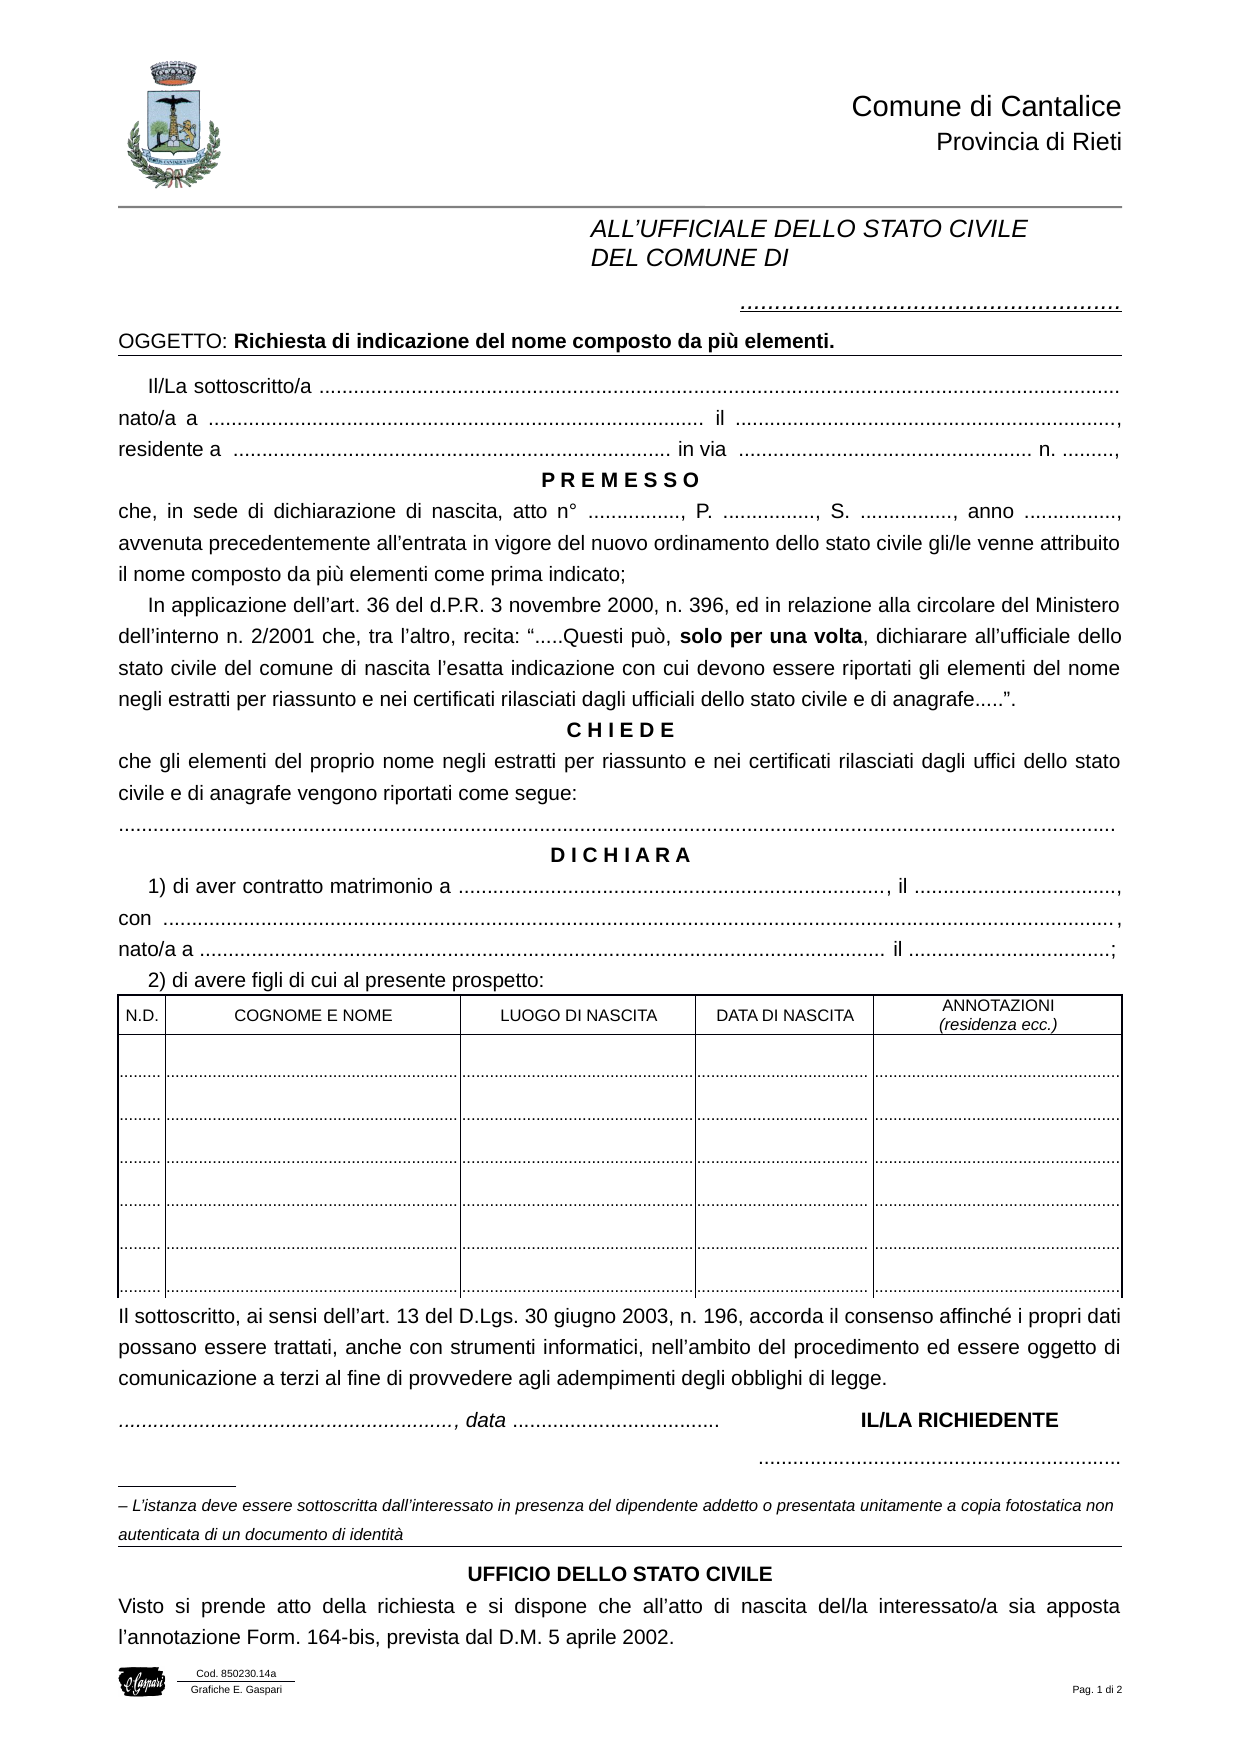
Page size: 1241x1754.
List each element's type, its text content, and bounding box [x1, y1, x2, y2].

text Provincia di Rieti [224, 127, 1122, 156]
text che gli elementi del proprio nome negli estratti per riassunto e nei certificati rilasciati dagli uffici dello stato civile e di anagrafe vengono riportati come segue: [118, 744, 1122, 806]
table_cell ......... ......... ......... ......... ......... ......... [119, 1035, 165, 1298]
picture [118, 1666, 166, 1697]
text Il sottoscritto, ai sensi dell’art. 13 del D.Lgs. 30 giugno 2003, n. 196, accorda il consenso affinché i propri dati possano essere trattati, anche con strumenti informatici, nell’ambito del procedimento ed essere oggetto di comunicazione a terzi al fine di provvedere agli adempimenti degli obblighi di legge. [118, 1298, 1122, 1392]
text ....................................................... [591, 286, 1122, 315]
text Comune di Cantalice [224, 89, 1122, 122]
subtitle C H I E D E [118, 712, 1122, 744]
text ............................................................................................................................................................................. [118, 806, 1122, 837]
text ............................................................... [118, 1445, 1122, 1469]
text Visto si prende atto della richiesta e si dispone che all’atto di nascita del/la interessato/a sia apposta l’annotazione Form. 164-bis, prevista dal D.M. 5 aprile 2002. [118, 1588, 1122, 1651]
text 1) di aver contratto matrimonio a .........................................................................., il ..................................., con ....................................................................................................................................................................., nato/a a ....................................................................................................................... il ...................................; [118, 869, 1122, 962]
picture [122, 58, 224, 189]
text – L’istanza deve essere sottoscritta dall’interessato in presenza del dipendente addetto o presentata unitamente a copia fotostatica non autenticata di un documento di identità [118, 1496, 1122, 1546]
table_header LUOGO DI NASCITA [461, 996, 695, 1034]
table_header DATA DI NASCITA [696, 996, 873, 1034]
text UFFICIO DELLO STATO CIVILE [118, 1557, 1122, 1588]
table_header COGNOME E NOME [166, 996, 460, 1034]
subtitle P R E M E S S O [118, 462, 1122, 494]
text ALL’UFFICIALE DELLO STATO CIVILE [591, 214, 1081, 243]
text 2) di avere figli di cui al presente prospetto: [118, 962, 1122, 994]
text Il/La sottoscritto/a ........................................................................................................................................... nato/a a ...................................................................................... il .................................................................., residente a ............................................................................ in via ................................................... n. ........., [118, 369, 1122, 462]
table_header ANNOTAZIONI (residenza ecc.) [874, 996, 1121, 1034]
table_cell ..................................... ..................................... ..................................... ..................................... ..................................... ..................................... [696, 1035, 873, 1298]
table_cell ..................................................... ..................................................... ..................................................... ..................................................... ..................................................... ..................................................... [874, 1035, 1121, 1298]
text che, in sede di dichiarazione di nascita, atto n° ................, P. ................, S. ................, anno ................, avvenuta precedentemente all’entrata in vigore del nuovo ordinamento dello stato civile gli/le venne attribuito il nome composto da più elementi come prima indicato; [118, 494, 1122, 587]
text OGGETTO: Richiesta di indicazione del nome composto da più elementi. [118, 329, 1122, 355]
table_header N.D. [119, 996, 165, 1034]
table_cell .................................................. .................................................. .................................................. .................................................. .................................................. .................................................. [461, 1035, 695, 1298]
text DEL COMUNE DI [591, 243, 1081, 271]
table_cell ............................................................... ............................................................... ............................................................... ............................................................... ............................................................... ............................................................... [166, 1035, 460, 1298]
text .........................................................., data .................................... IL/LA RICHIEDENTE [119, 1404, 1122, 1433]
text D I C H I A R A [118, 837, 1122, 869]
text In applicazione dell’art. 36 del d.P.R. 3 novembre 2000, n. 396, ed in relazione alla circolare del Ministero dell’interno n. 2/2001 che, tra l’altro, recita: “.....Questi può, solo per una volta, dichiarare all’ufficiale dello stato civile del comune di nascita l’esatta indicazione con cui devono essere riportati gli elementi del nome negli estratti per riassunto e nei certificati rilasciati dagli ufficiali dello stato civile e di anagrafe.....”. [118, 587, 1122, 712]
